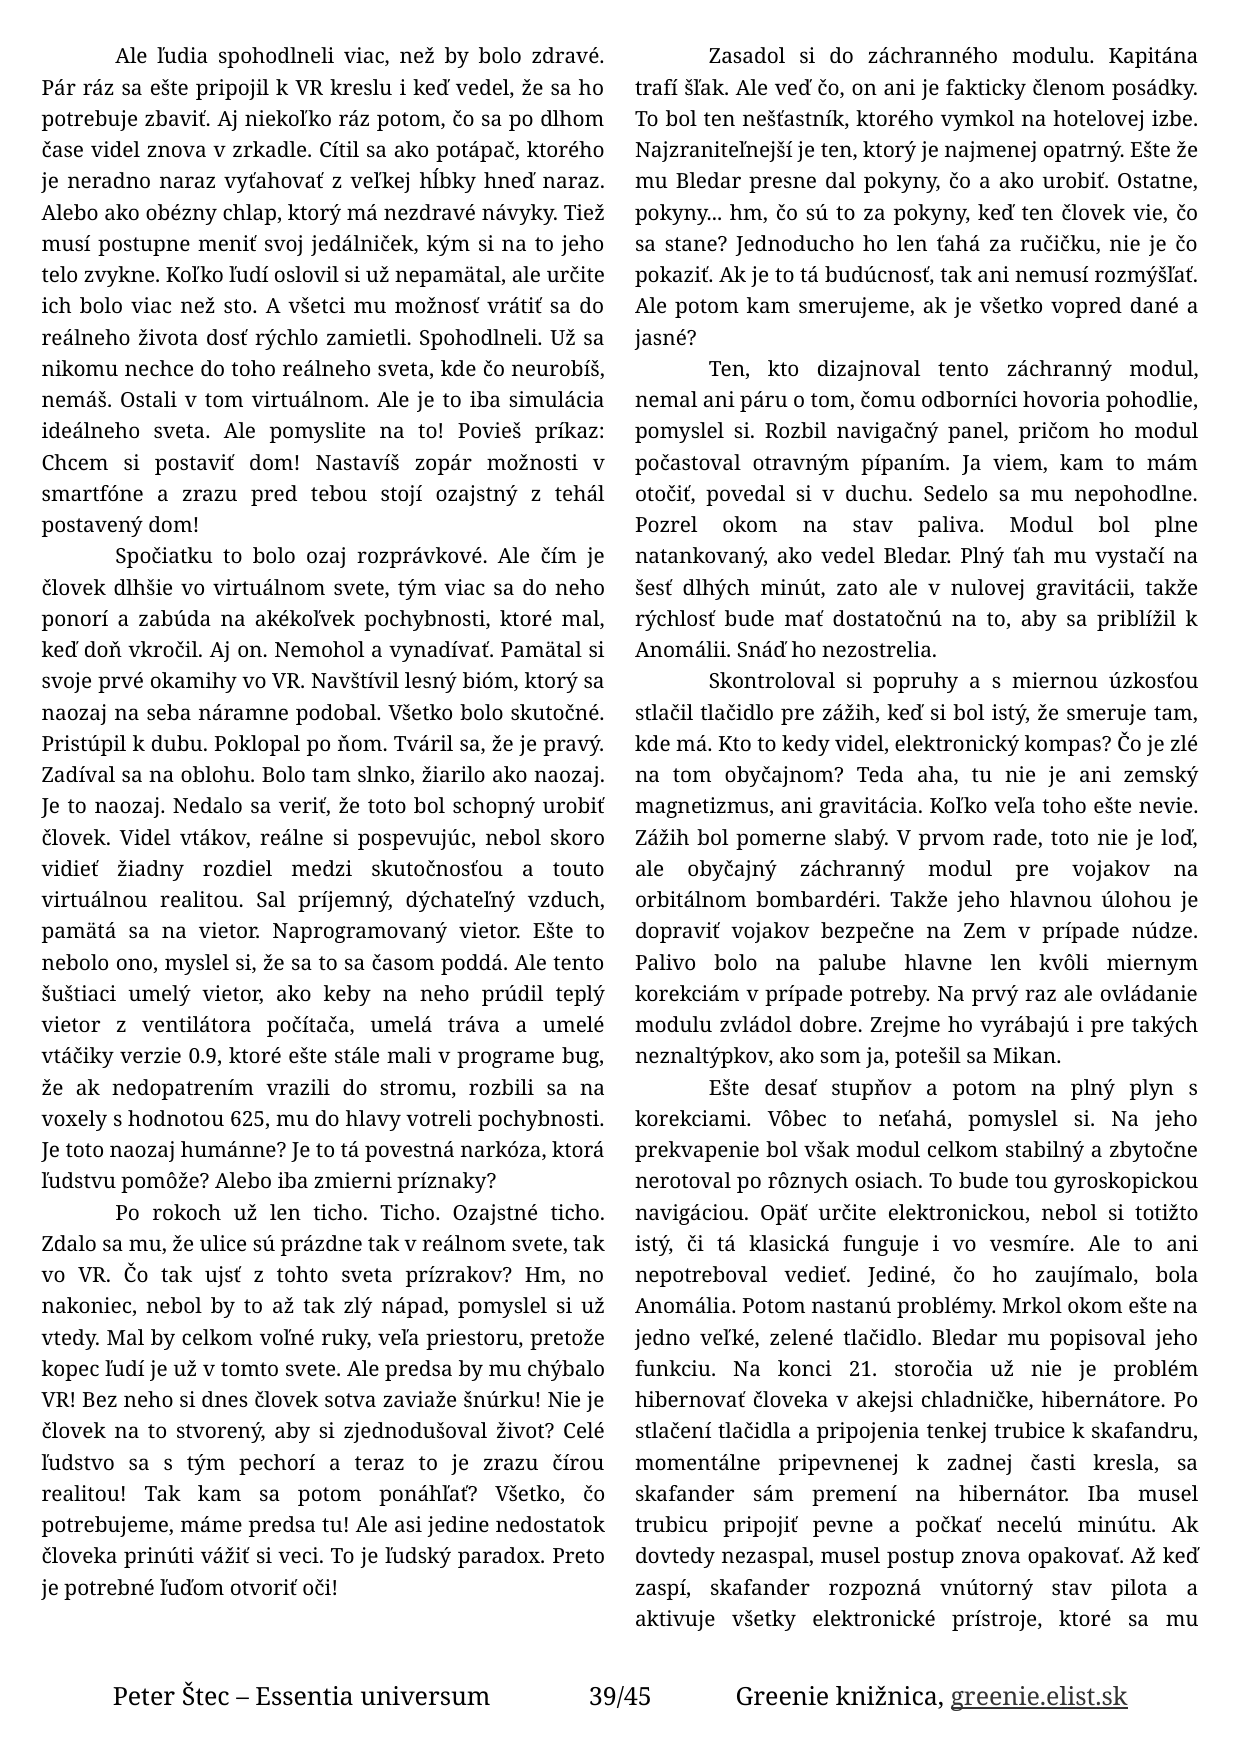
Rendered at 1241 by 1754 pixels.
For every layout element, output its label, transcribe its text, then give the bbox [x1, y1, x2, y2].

text Po rokoch už len ticho. Ticho. Ozajstné ticho. Zdalo sa mu, že ulice sú prázdne tak v reálnom svete, tak vo VR. Čo tak ujsť z tohto sveta prízrakov? Hm, no nakoniec, nebol by to až tak zlý nápad, pomyslel si už vtedy. Mal by celkom voľné ruky, veľa priestoru, pretože kopec ľudí je už v tomto svete. Ale predsa by mu chýbalo VR! Bez neho si dnes človek sotva zaviaže šnúrku! Nie je človek na to stvorený, aby si zjednodušoval život? Celé ľudstvo sa s tým pechorí a teraz to je zrazu čírou realitou! Tak kam sa potom ponáhľať? Všetko, čo potrebujeme, máme predsa tu! Ale asi jedine nedostatok človeka prinúti vážiť si veci. To je ľudský paradox. Preto je potrebné ľuďom otvoriť oči! [41, 1198, 605, 1601]
text Zasadol si do záchranného modulu. Kapitána trafí šľak. Ale veď čo, on ani je fakticky členom posádky. To bol ten nešťastník, ktorého vymkol na hotelovej izbe. Najzraniteľnejší je ten, ktorý je najmenej opatrný. Ešte že mu Bledar presne dal pokyny, čo a ako urobiť. Ostatne, pokyny... hm, čo sú to za pokyny, keď ten človek vie, čo sa stane? Jednoducho ho len ťahá za ručičku, nie je čo pokaziť. Ak je to tá budúcnosť, tak ani nemusí rozmýšľať. Ale potom kam smerujeme, ak je všetko vopred dané a jasné? [635, 41, 1199, 351]
text Spočiatku to bolo ozaj rozprávkové. Ale čím je človek dlhšie vo virtuálnom svete, tým viac sa do neho ponorí a zabúda na akékoľvek pochybnosti, ktoré mal, keď doň vkročil. Aj on. Nemohol a vynadívať. Pamätal si svoje prvé okamihy vo VR. Navštívil lesný bióm, ktorý sa naozaj na seba náramne podobal. Všetko bolo skutočné. Pristúpil k dubu. Poklopal po ňom. Tváril sa, že je pravý. Zadíval sa na oblohu. Bolo tam slnko, žiarilo ako naozaj. Je to naozaj. Nedalo sa veriť, že toto bol schopný urobiť človek. Videl vtákov, reálne si pospevujúc, nebol skoro vidieť žiadny rozdiel medzi skutočnosťou a touto virtuálnou realitou. Sal príjemný, dýchateľný vzduch, pamätá sa na vietor. Naprogramovaný vietor. Ešte to nebolo ono, myslel si, že sa to sa časom poddá. Ale tento šuštiaci umelý vietor, ako keby na neho prúdil teplý vietor z ventilátora počítača, umelá tráva a umelé vtáčiky verzie 0.9, ktoré ešte stále mali v programe bug, že ak nedopatrením vrazili do stromu, rozbili sa na voxely s hodnotou 625, mu do hlavy votreli pochybnosti. Je toto naozaj humánne? Je to tá povestná narkóza, ktorá ľudstvu pomôže? Alebo iba zmierni príznaky? [41, 541, 605, 1195]
text Skontroloval si popruhy a s miernou úzkosťou stlačil tlačidlo pre zážih, keď si bol istý, že smeruje tam, kde má. Kto to kedy videl, elektronický kompas? Čo je zlé na tom obyčajnom? Teda aha, tu nie je ani zemský magnetizmus, ani gravitácia. Koľko veľa toho ešte nevie. Zážih bol pomerne slabý. V prvom rade, toto nie je loď, ale obyčajný záchranný modul pre vojakov na orbitálnom bombardéri. Takže jeho hlavnou úlohou je dopraviť vojakov bezpečne na Zem v prípade núdze. Palivo bolo na palube hlavne len kvôli miernym korekciám v prípade potreby. Na prvý raz ale ovládanie modulu zvládol dobre. Zrejme ho vyrábajú i pre takých neznaltýpkov, ako som ja, potešil sa Mikan. [635, 666, 1199, 1070]
text Ten, kto dizajnoval tento záchranný modul, nemal ani páru o tom, čomu odborníci hovoria pohodlie, pomyslel si. Rozbil navigačný panel, pričom ho modul počastoval otravným pípaním. Ja viem, kam to mám otočiť, povedal si v duchu. Sedelo sa mu nepohodlne. Pozrel okom na stav paliva. Modul bol plne natankovaný, ako vedel Bledar. Plný ťah mu vystačí na šesť dlhých minút, zato ale v nulovej gravitácii, takže rýchlosť bude mať dostatočnú na to, aby sa priblížil k Anomálii. Snáď ho nezostrelia. [635, 354, 1199, 663]
text Ale ľudia spohodlneli viac, než by bolo zdravé. Pár ráz sa ešte pripojil k VR kreslu i keď vedel, že sa ho potrebuje zbaviť. Aj niekoľko ráz potom, čo sa po dlhom čase videl znova v zrkadle. Cítil sa ako potápač, ktorého je neradno naraz vyťahovať z veľkej hĺbky hneď naraz. Alebo ako obézny chlap, ktorý má nezdravé návyky. Tiež musí postupne meniť svoj jedálniček, kým si na to jeho telo zvykne. Koľko ľudí oslovil si už nepamätal, ale určite ich bolo viac než sto. A všetci mu možnosť vrátiť sa do reálneho života dosť rýchlo zamietli. Spohodlneli. Už sa nikomu nechce do toho reálneho sveta, kde čo neurobíš, nemáš. Ostali v tom virtuálnom. Ale je to iba simulácia ideálneho sveta. Ale pomyslite na to! Povieš príkaz: Chcem si postaviť dom! Nastavíš zopár možnosti v smartfóne a zrazu pred tebou stojí ozajstný z tehál postavený dom! [41, 41, 605, 538]
text Ešte desať stupňov a potom na plný plyn s korekciami. Vôbec to neťahá, pomyslel si. Na jeho prekvapenie bol však modul celkom stabilný a zbytočne nerotoval po rôznych osiach. To bude tou gyroskopickou navigáciou. Opäť určite elektronickou, nebol si totižto istý, či tá klasická funguje i vo vesmíre. Ale to ani nepotreboval vedieť. Jediné, čo ho zaujímalo, bola Anomália. Potom nastanú problémy. Mrkol okom ešte na jedno veľké, zelené tlačidlo. Bledar mu popisoval jeho funkciu. Na konci 21. storočia už nie je problém hibernovať človeka v akejsi chladničke, hibernátore. Po stlačení tlačidla a pripojenia tenkej trubice k skafandru, momentálne pripevnenej k zadnej časti kresla, sa skafander sám premení na hibernátor. Iba musel trubicu pripojiť pevne a počkať necelú minútu. Ak dovtedy nezaspal, musel postup znova opakovať. Až keď zaspí, skafander rozpozná vnútorný stav pilota a aktivuje všetky elektronické prístroje, ktoré sa mu [635, 1073, 1199, 1632]
